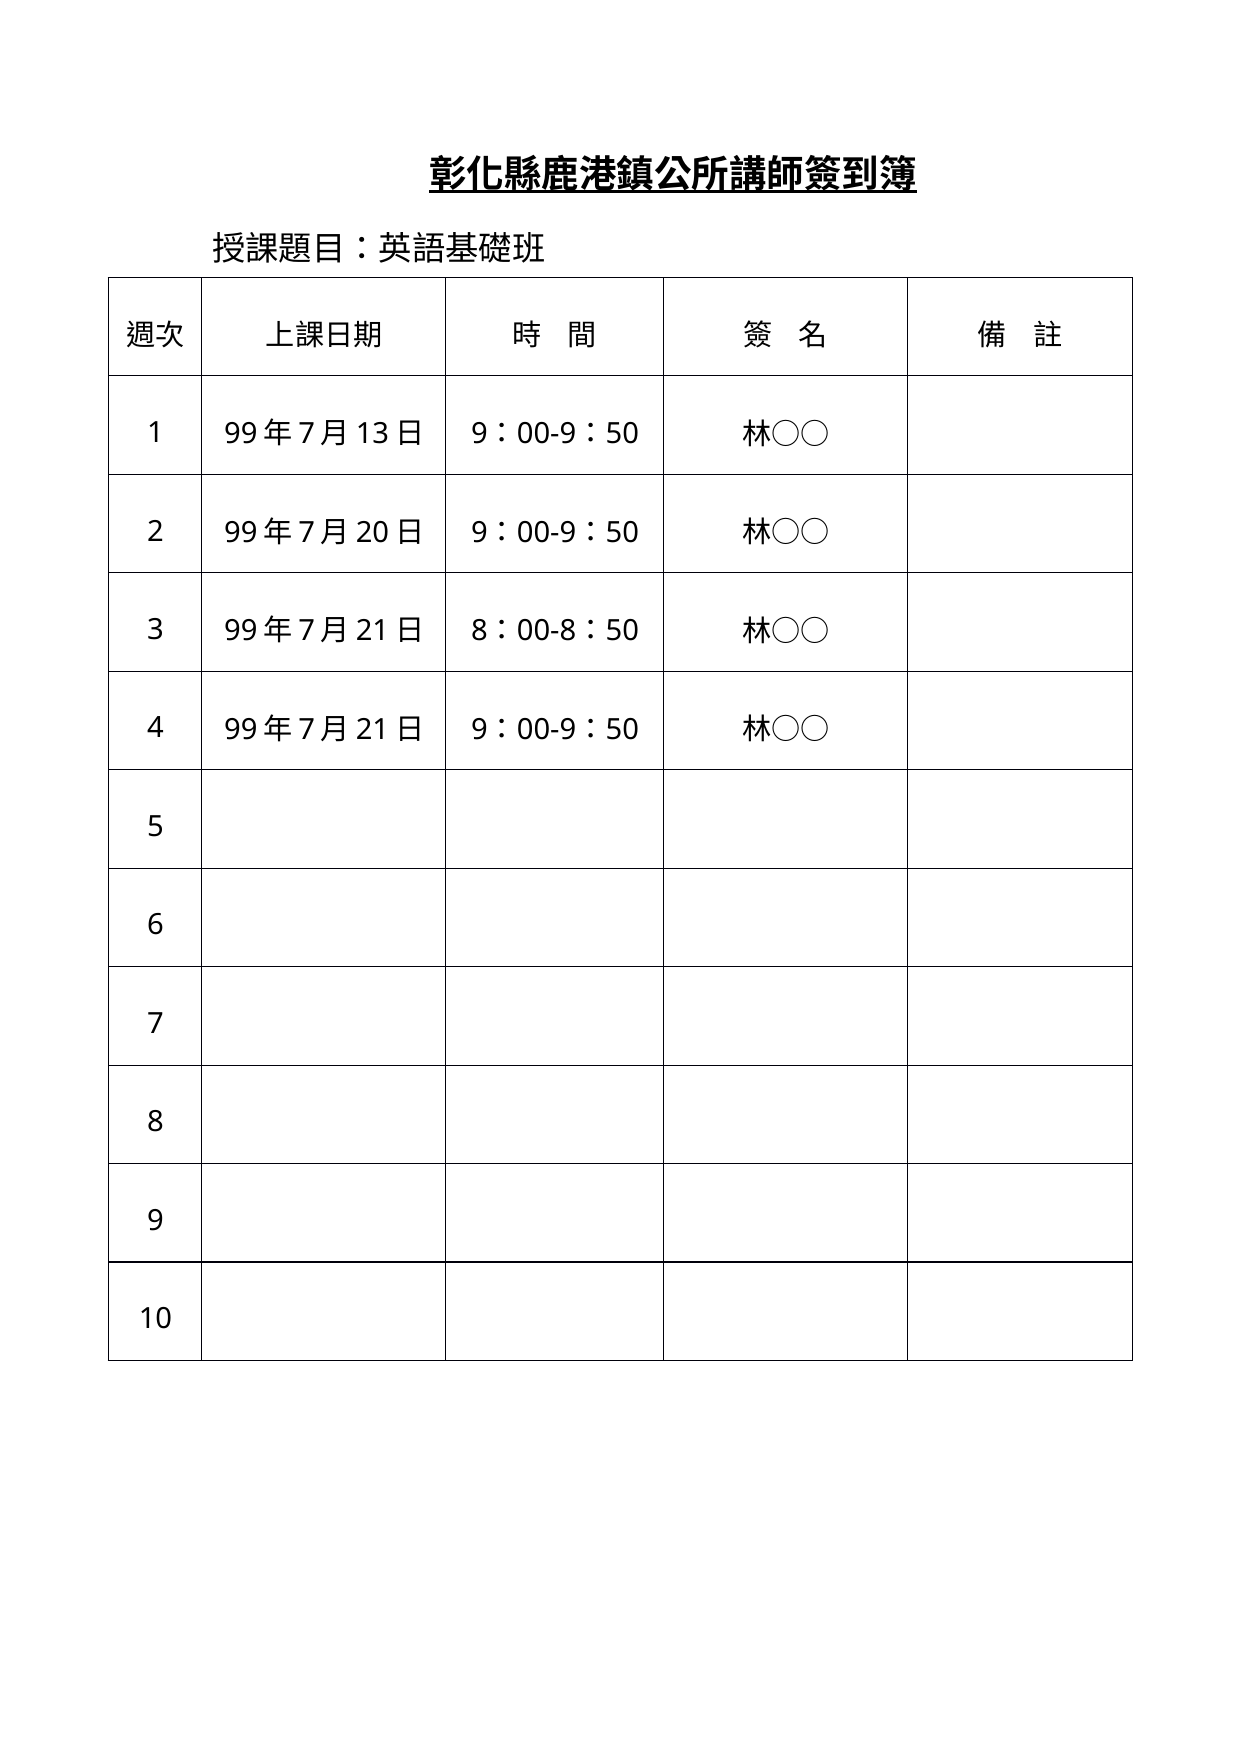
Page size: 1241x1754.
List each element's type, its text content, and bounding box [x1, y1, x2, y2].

table_cell 林○○ [664, 475, 907, 572]
table_cell [446, 967, 663, 1064]
table_cell 9 [109, 1164, 201, 1261]
table_cell 99年7月20日 [202, 475, 445, 572]
table_cell [202, 869, 445, 966]
table_header 簽 名 [664, 278, 907, 375]
table_cell 8：00-8：50 [446, 573, 663, 671]
table_cell [664, 967, 907, 1064]
table_header 時 間 [446, 278, 663, 375]
table_cell [908, 869, 1132, 966]
table_cell [202, 1164, 445, 1261]
table_cell [908, 573, 1132, 671]
table_cell [446, 1164, 663, 1261]
table_cell [446, 1263, 663, 1360]
table_cell [664, 1263, 907, 1360]
table_cell [908, 376, 1132, 474]
table_cell 4 [109, 672, 201, 769]
table_cell [908, 1164, 1132, 1261]
table_cell [908, 1066, 1132, 1163]
table_cell [664, 1066, 907, 1163]
table_cell 3 [109, 573, 201, 671]
table_cell [908, 967, 1132, 1064]
table_cell 99年7月13日 [202, 376, 445, 474]
table_cell 5 [109, 770, 201, 868]
table_cell [664, 869, 907, 966]
table_cell 10 [109, 1263, 201, 1360]
table_cell 林○○ [664, 376, 907, 474]
table_cell [446, 770, 663, 868]
table_cell [908, 770, 1132, 868]
table_cell 99年7月21日 [202, 573, 445, 671]
table_cell [446, 869, 663, 966]
table_cell 林○○ [664, 672, 907, 769]
table_cell 1 [109, 376, 201, 474]
table_cell [202, 1263, 445, 1360]
table_cell 7 [109, 967, 201, 1064]
table_cell [908, 475, 1132, 572]
table_cell [446, 1066, 663, 1163]
table_header 週次 [109, 278, 201, 375]
table_cell 2 [109, 475, 201, 572]
table_cell [908, 672, 1132, 769]
table_cell 8 [109, 1066, 201, 1163]
table_cell 林○○ [664, 573, 907, 671]
table_cell [664, 770, 907, 868]
table_cell [664, 1164, 907, 1261]
text 彰化縣鹿港鎮公所講師簽到簿 [118, 127, 1122, 202]
table_cell 9：00-9：50 [446, 376, 663, 474]
table_cell 6 [109, 869, 201, 966]
text 授課題目：英語基礎班 [118, 202, 1122, 277]
table_cell [202, 770, 445, 868]
table_cell [908, 1263, 1132, 1360]
table_header 備 註 [908, 278, 1132, 375]
table_cell 9：00-9：50 [446, 475, 663, 572]
table_cell 9：00-9：50 [446, 672, 663, 769]
table_cell [202, 1066, 445, 1163]
table_cell [202, 967, 445, 1064]
table_cell 99年7月21日 [202, 672, 445, 769]
table_header 上課日期 [202, 278, 445, 375]
